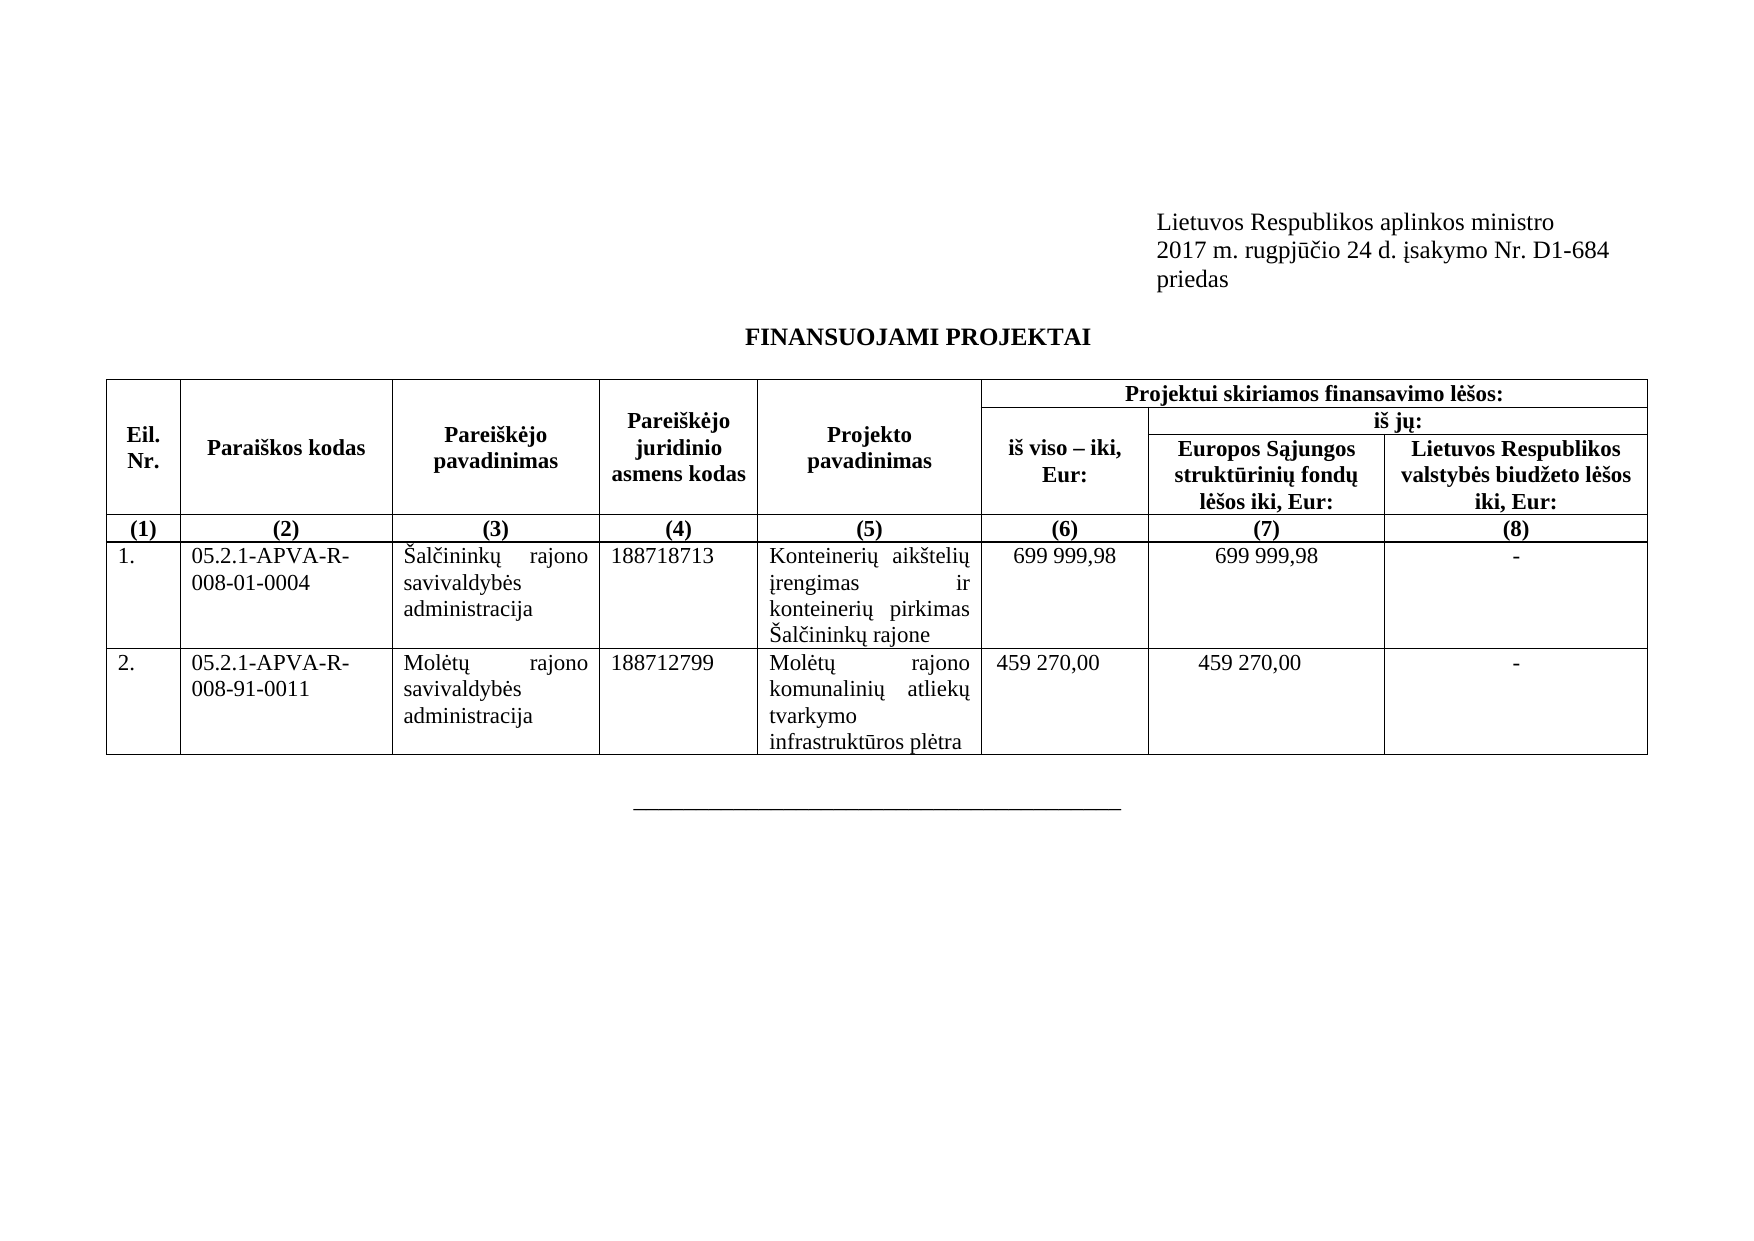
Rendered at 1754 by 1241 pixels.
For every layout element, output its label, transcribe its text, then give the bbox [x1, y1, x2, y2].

table_cell (4) [600, 515, 757, 541]
table_header Projekto pavadinimas [758, 380, 981, 514]
table_cell (8) [1385, 515, 1647, 541]
table_cell 459 270,00 [1149, 649, 1384, 754]
table_header Pareiškėjo juridinio asmens kodas [600, 380, 757, 514]
text _______________________________________ [106, 784, 1647, 813]
table_cell 05.2.1-APVA-R-008-91-0011 [181, 649, 392, 754]
table_cell Europos Sąjungos struktūrinių fondų lėšos iki, Eur: [1149, 435, 1384, 514]
table_header Projektui skiriamos finansavimo lėšos: [982, 380, 1647, 407]
table_cell Konteinerių aikštelių įrengimas ir konteinerių pirkimas Šalčininkų rajone [758, 543, 981, 648]
text 2017 m. rugpjūčio 24 d. įsakymo Nr. D1-684 [106, 235, 1647, 264]
table_header Paraiškos kodas [181, 380, 392, 514]
table_cell Šalčininkų rajono savivaldybės administracija [393, 543, 599, 648]
table_header Pareiškėjo pavadinimas [393, 380, 599, 514]
table_cell 1. [107, 543, 180, 648]
table_cell (6) [982, 515, 1148, 541]
table_cell 699 999,98 [1149, 543, 1384, 648]
table_cell Lietuvos Respublikos valstybės biudžeto lėšos iki, Eur: [1385, 435, 1647, 514]
table_cell 2. [107, 649, 180, 754]
text priedas [106, 264, 1647, 293]
table_cell iš viso – iki, Eur: [982, 408, 1148, 514]
table_cell (2) [181, 515, 392, 541]
table_cell Molėtų rajono komunalinių atliekų tvarkymo infrastruktūros plėtra [758, 649, 981, 754]
table_cell 05.2.1-APVA-R-008-01-0004 [181, 543, 392, 648]
table_cell (5) [758, 515, 981, 541]
text FINANSUOJAMI PROJEKTAI [106, 322, 1647, 350]
table_cell iš jų: [1149, 408, 1647, 434]
text Lietuvos Respublikos aplinkos ministro [106, 207, 1647, 235]
table_cell Molėtų rajono savivaldybės administracija [393, 649, 599, 754]
table_cell - [1385, 649, 1647, 754]
table_cell (3) [393, 515, 599, 541]
table_cell (1) [107, 515, 180, 541]
table_cell 699 999,98 [982, 543, 1148, 648]
table_cell - [1385, 543, 1647, 648]
table_cell 188718713 [600, 543, 757, 648]
table_cell 459 270,00 [982, 649, 1148, 754]
table_cell 188712799 [600, 649, 757, 754]
table_header Eil. Nr. [107, 380, 180, 514]
table_cell (7) [1149, 515, 1384, 541]
